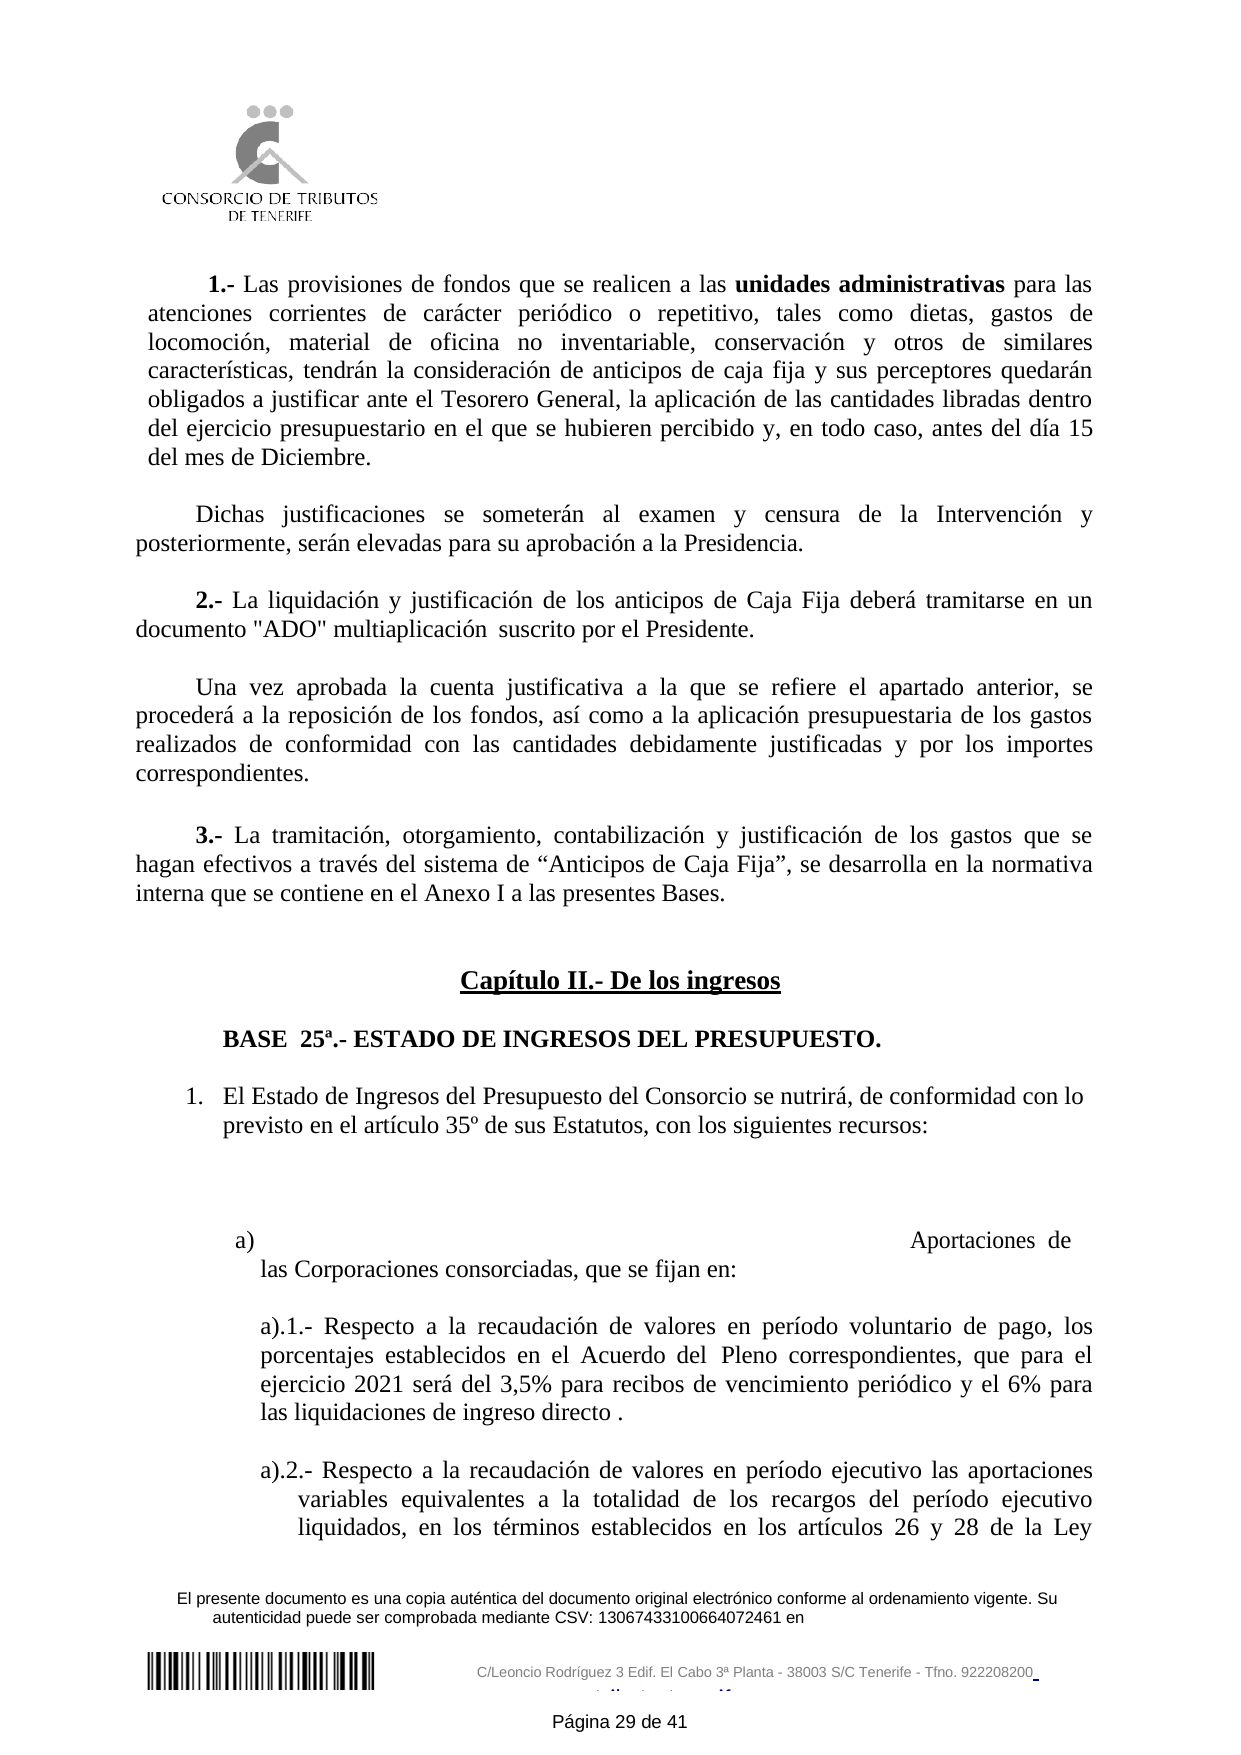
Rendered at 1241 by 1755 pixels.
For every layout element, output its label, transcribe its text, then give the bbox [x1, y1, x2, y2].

text las Corporaciones consorciadas, que se fijan en: [260, 1254, 1105, 1282]
subtitle BASE 25ª.- ESTADO DE INGRESOS DEL PRESUPUESTO. [223, 1024, 1105, 1052]
text 1.- Las provisiones de fondos que se realicen a las unidades administrativas para las atenciones corrientes de carácter periódico o repetitivo, tales como dietas, gastos de locomoción, material de oficina no inventariable, conservación y otros de similares características, tendrán la consideración de anticipos de caja fija y sus perceptores quedarán obligados a justificar ante el Tesorero General, la aplicación de las cantidades libradas dentro del ejercicio presupuestario en el que se hubieren percibido y, en todo caso, antes del día 15 del mes de Diciembre. [148, 269, 1093, 470]
list El Estado de Ingresos del Presupuesto del Consorcio se nutrirá, de conformidad con lo previsto en el artículo 35º de sus Estatutos, con los siguientes recursos: [185, 1081, 1091, 1139]
text Dichas justificaciones se someterán al examen y censura de la Intervención y posteriormente, serán elevadas para su aprobación a la Presidencia. [135, 499, 1093, 557]
text a).1.- Respecto a la recaudación de valores en período voluntario de pago, los porcentajes establecidos en el Acuerdo del Pleno correspondientes, que para el ejercicio 2021 será del 3,5% para recibos de vencimiento periódico y el 6% para las liquidaciones de ingreso directo . [260, 1311, 1093, 1426]
text 2.- La liquidación y justificación de los anticipos de Caja Fija deberá tramitarse en un documento "ADO" multiaplicación suscrito por el Presidente. [135, 585, 1093, 643]
text Una vez aprobada la cuenta justificativa a la que se refiere el apartado anterior, se procederá a la reposición de los fondos, así como a la aplicación presupuestaria de los gastos realizados de conformidad con las cantidades debidamente justificadas y por los importes correspondientes. [135, 672, 1093, 787]
text 3.- La tramitación, otorgamiento, contabilización y justificación de los gastos que se hagan efectivos a través del sistema de “Anticipos de Caja Fija”, se desarrolla en la normativa interna que se contiene en el Anexo I a las presentes Bases. [135, 820, 1093, 906]
list Aportaciones de [235, 1225, 1105, 1254]
text a).2.- Respecto a la recaudación de valores en período ejecutivo las aportaciones variables equivalentes a la totalidad de los recargos del período ejecutivo liquidados, en los términos establecidos en los artículos 26 y 28 de la Ley [260, 1455, 1093, 1541]
text Capítulo II.- De los ingresos [458, 964, 782, 995]
